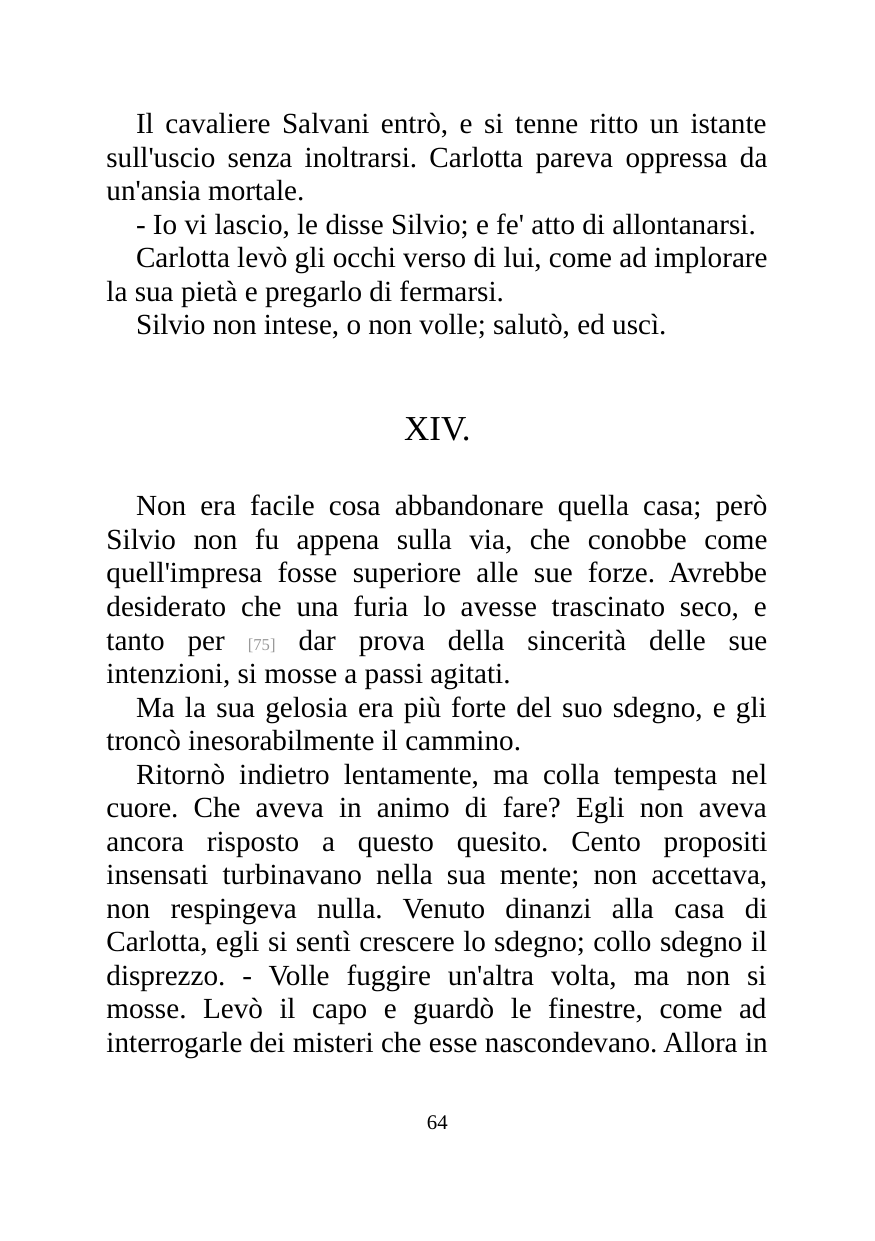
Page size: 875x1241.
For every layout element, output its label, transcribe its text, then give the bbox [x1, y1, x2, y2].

text Ritornò indietro lentamente, ma colla tempesta nel cuore. Che aveva in animo di fare? Egli non aveva ancora risposto a questo quesito. Cento propositi insensati turbinavano nella sua mente; non accettava, non respingeva nulla. Venuto dinanzi alla casa di Carlotta, egli si sentì crescere lo sdegno; collo sdegno il disprezzo. - Volle fuggire un'altra volta, ma non si mosse. Levò il capo e guardò le finestre, come ad interrogarle dei misteri che esse nascondevano. Allora in [106, 757, 768, 1059]
text Ma la sua gelosia era più forte del suo sdegno, e gli troncò inesorabilmente il cammino. [106, 690, 768, 757]
subtitle XIV. [106, 408, 768, 448]
text Non era facile cosa abbandonare quella casa; però Silvio non fu appena sulla via, che conobbe come quell'impresa fosse superiore alle sue forze. Avrebbe desiderato che una furia lo avesse trascinato seco, e tanto per [75] dar prova della sincerità delle sue intenzioni, si mosse a passi agitati. [106, 488, 768, 690]
text Il cavaliere Salvani entrò, e si tenne ritto un istante sull'uscio senza inoltrarsi. Carlotta pareva oppressa da un'ansia mortale. [106, 106, 768, 207]
text - Io vi lascio, le disse Silvio; e fe' atto di allontanarsi. [106, 207, 768, 240]
text Silvio non intese, o non volle; salutò, ed uscì. [106, 307, 768, 341]
text Carlotta levò gli occhi verso di lui, come ad implorare la sua pietà e pregarlo di fermarsi. [106, 240, 768, 307]
